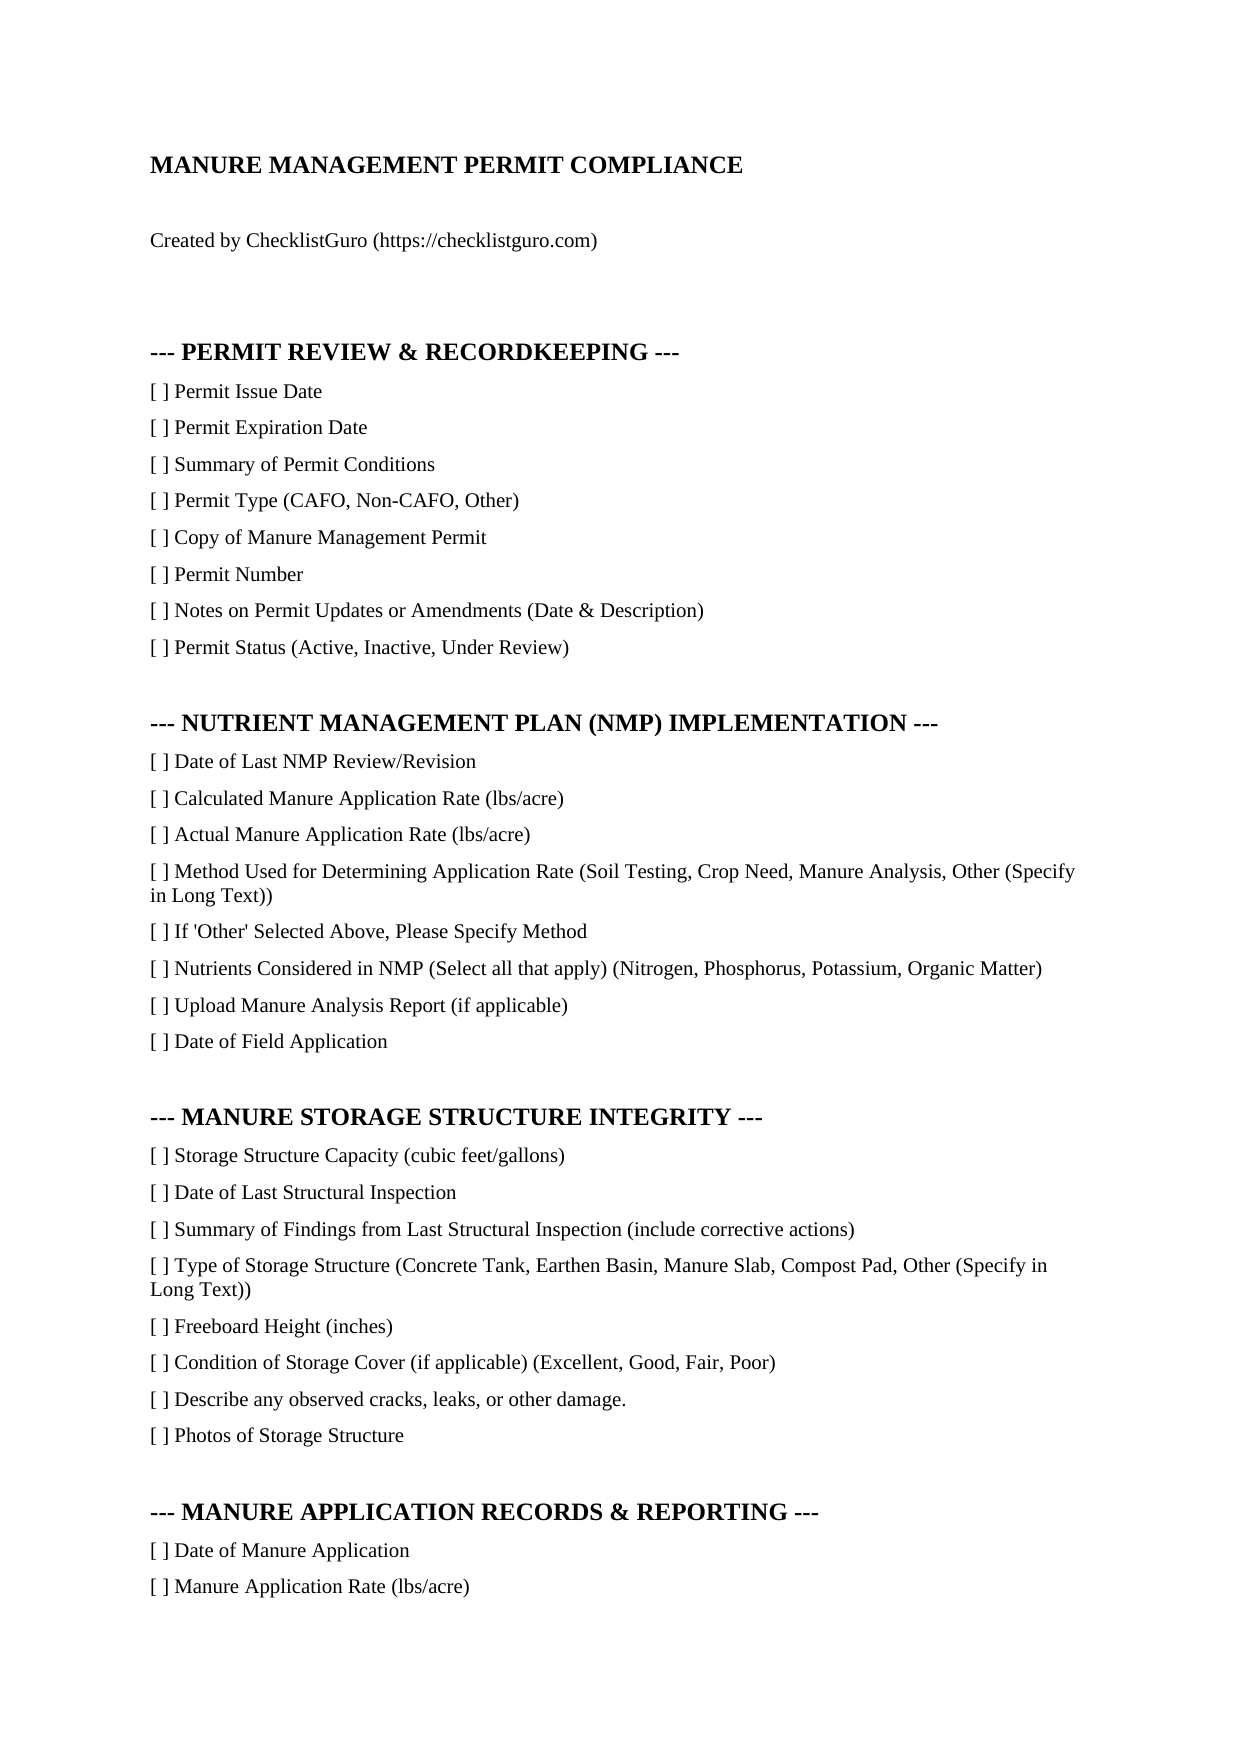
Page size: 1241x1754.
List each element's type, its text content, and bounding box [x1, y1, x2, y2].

text [ ] Permit Expiration Date [150, 415, 1090, 439]
text [ ] Type of Storage Structure (Concrete Tank, Earthen Basin, Manure Slab, Compost Pad, Other (Specify in Long Text)) [150, 1253, 1090, 1301]
text [ ] Freeboard Height (inches) [150, 1314, 1090, 1338]
text [ ] Summary of Findings from Last Structural Inspection (include corrective actions) [150, 1217, 1090, 1241]
text [ ] Upload Manure Analysis Report (if applicable) [150, 992, 1090, 1017]
text [ ] Storage Structure Capacity (cubic feet/gallons) [150, 1143, 1090, 1167]
text [ ] Permit Status (Active, Inactive, Under Review) [150, 635, 1090, 659]
text [ ] Calculated Manure Application Rate (lbs/acre) [150, 786, 1090, 810]
text [ ] If 'Other' Selected Above, Please Specify Method [150, 919, 1090, 943]
text --- PERMIT REVIEW & RECORDKEEPING --- [150, 337, 1090, 366]
text [ ] Date of Last NMP Review/Revision [150, 749, 1090, 773]
text [ ] Manure Application Rate (lbs/acre) [150, 1574, 1090, 1598]
text [ ] Date of Last Structural Inspection [150, 1180, 1090, 1204]
text [ ] Date of Manure Application [150, 1538, 1090, 1562]
text [ ] Summary of Permit Conditions [150, 452, 1090, 476]
text --- MANURE STORAGE STRUCTURE INTEGRITY --- [150, 1102, 1090, 1131]
text Created by ChecklistGuro (https://checklistguro.com) [150, 228, 1090, 252]
text [ ] Permit Type (CAFO, Non-CAFO, Other) [150, 488, 1090, 512]
text [ ] Nutrients Considered in NMP (Select all that apply) (Nitrogen, Phosphorus, Potassium, Organic Matter) [150, 956, 1090, 980]
text [ ] Notes on Permit Updates or Amendments (Date & Description) [150, 598, 1090, 622]
text [ ] Actual Manure Application Rate (lbs/acre) [150, 822, 1090, 846]
text [ ] Describe any observed cracks, leaks, or other damage. [150, 1387, 1090, 1411]
text --- MANURE APPLICATION RECORDS & REPORTING --- [150, 1497, 1090, 1525]
text [ ] Condition of Storage Cover (if applicable) (Excellent, Good, Fair, Poor) [150, 1350, 1090, 1374]
text [ ] Permit Issue Date [150, 379, 1090, 403]
text [ ] Method Used for Determining Application Rate (Soil Testing, Crop Need, Manure Analysis, Other (Specify in Long Text)) [150, 859, 1090, 907]
text [ ] Permit Number [150, 562, 1090, 586]
text MANURE MANAGEMENT PERMIT COMPLIANCE [150, 150, 1090, 179]
text [ ] Date of Field Application [150, 1029, 1090, 1053]
text [ ] Photos of Storage Structure [150, 1423, 1090, 1447]
text --- NUTRIENT MANAGEMENT PLAN (NMP) IMPLEMENTATION --- [150, 708, 1090, 737]
text [ ] Copy of Manure Management Permit [150, 525, 1090, 549]
